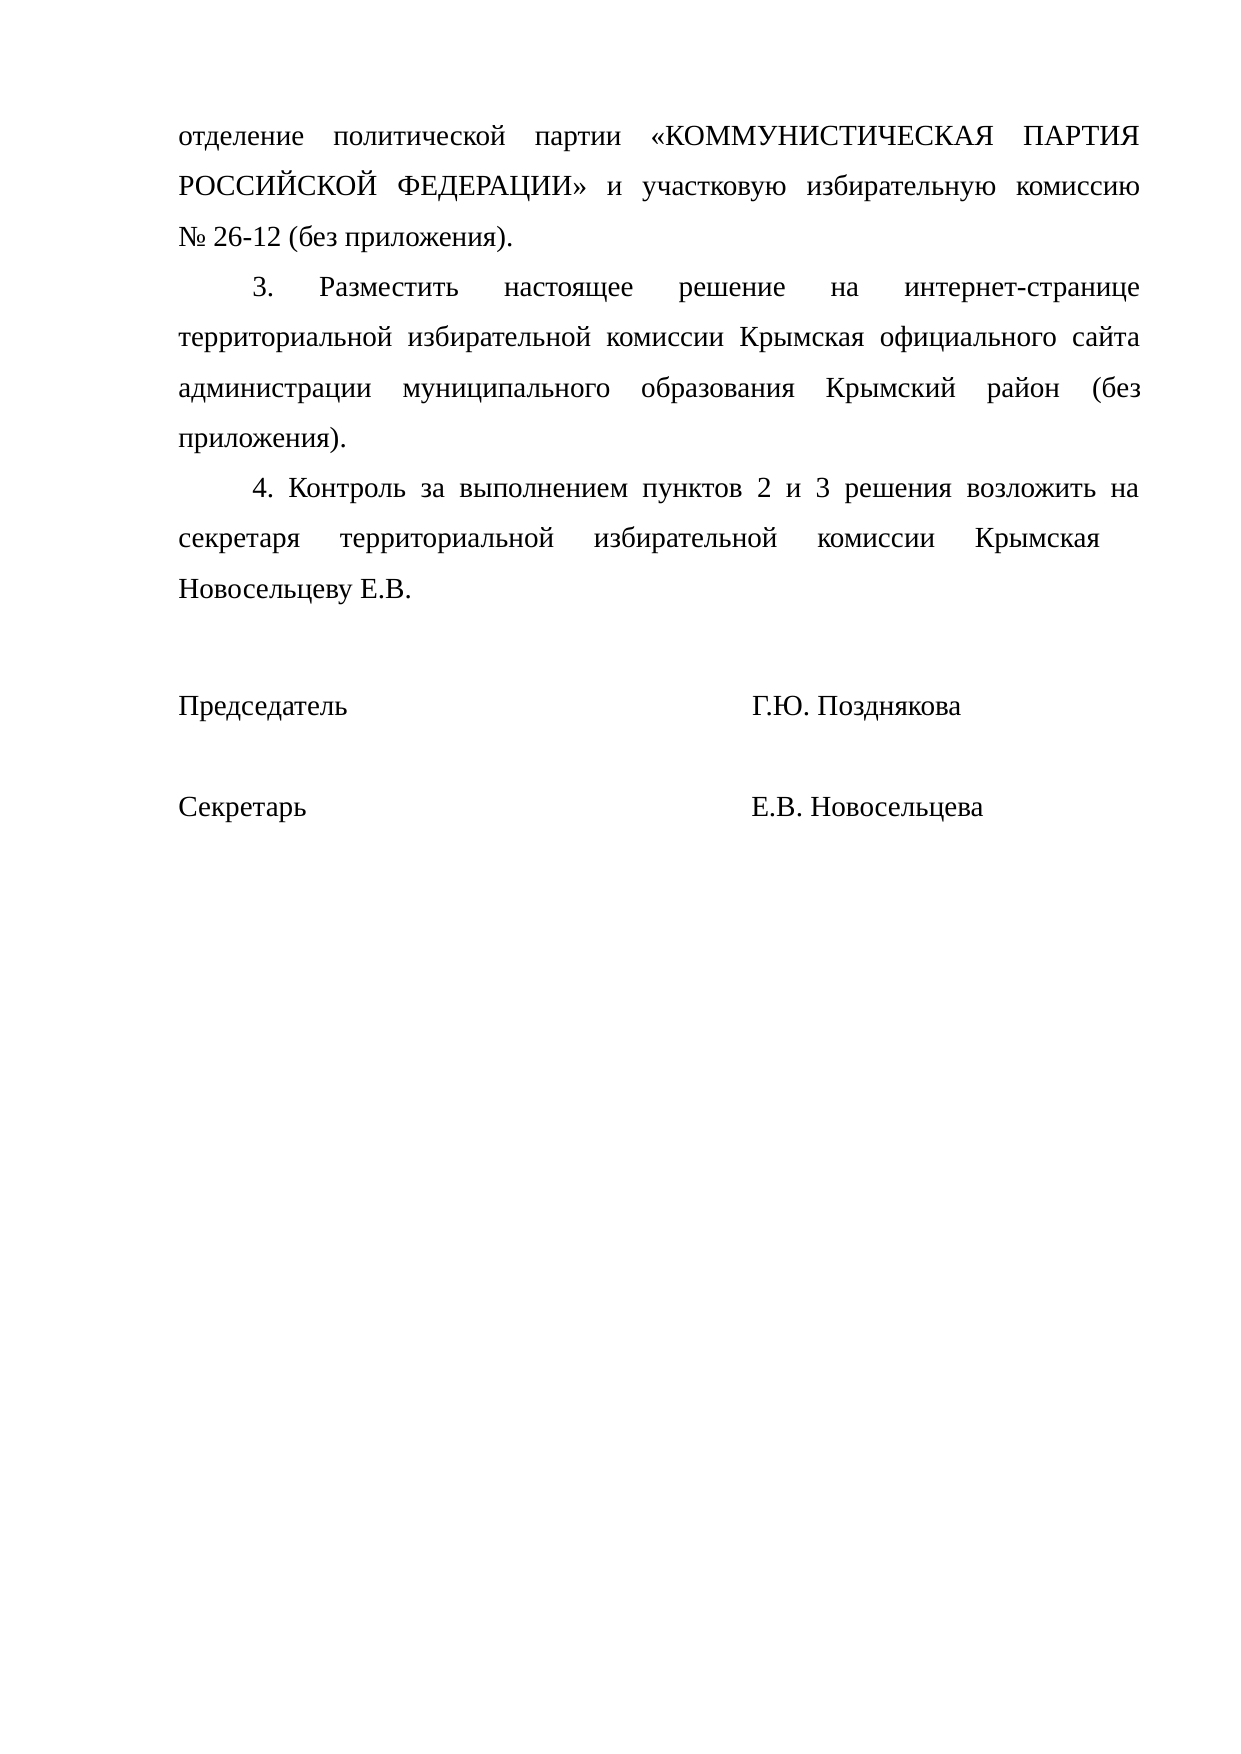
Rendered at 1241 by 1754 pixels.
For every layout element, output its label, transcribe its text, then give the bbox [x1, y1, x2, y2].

text Председатель Г.Ю. Позднякова [178, 688, 1141, 722]
subtitle 4. Контроль за выполнением пунктов 2 и 3 решения возложить на секретаря территориальной избирательной комиссии Крымская Новосельцеву Е.В. [178, 470, 1141, 604]
text Секретарь Е.В. Новосельцева [178, 789, 1141, 856]
text 3. Разместить настоящее решение на интернет-странице территориальной избирательной комиссии Крымская официального сайта администрации муниципального образования Крымский район (без приложения). [178, 269, 1141, 453]
text отделение политической партии «КОММУНИСТИЧЕСКАЯ ПАРТИЯ РОССИЙСКОЙ ФЕДЕРАЦИИ» и участковую избирательную комиссию № 26-12 (без приложения). [178, 118, 1141, 252]
